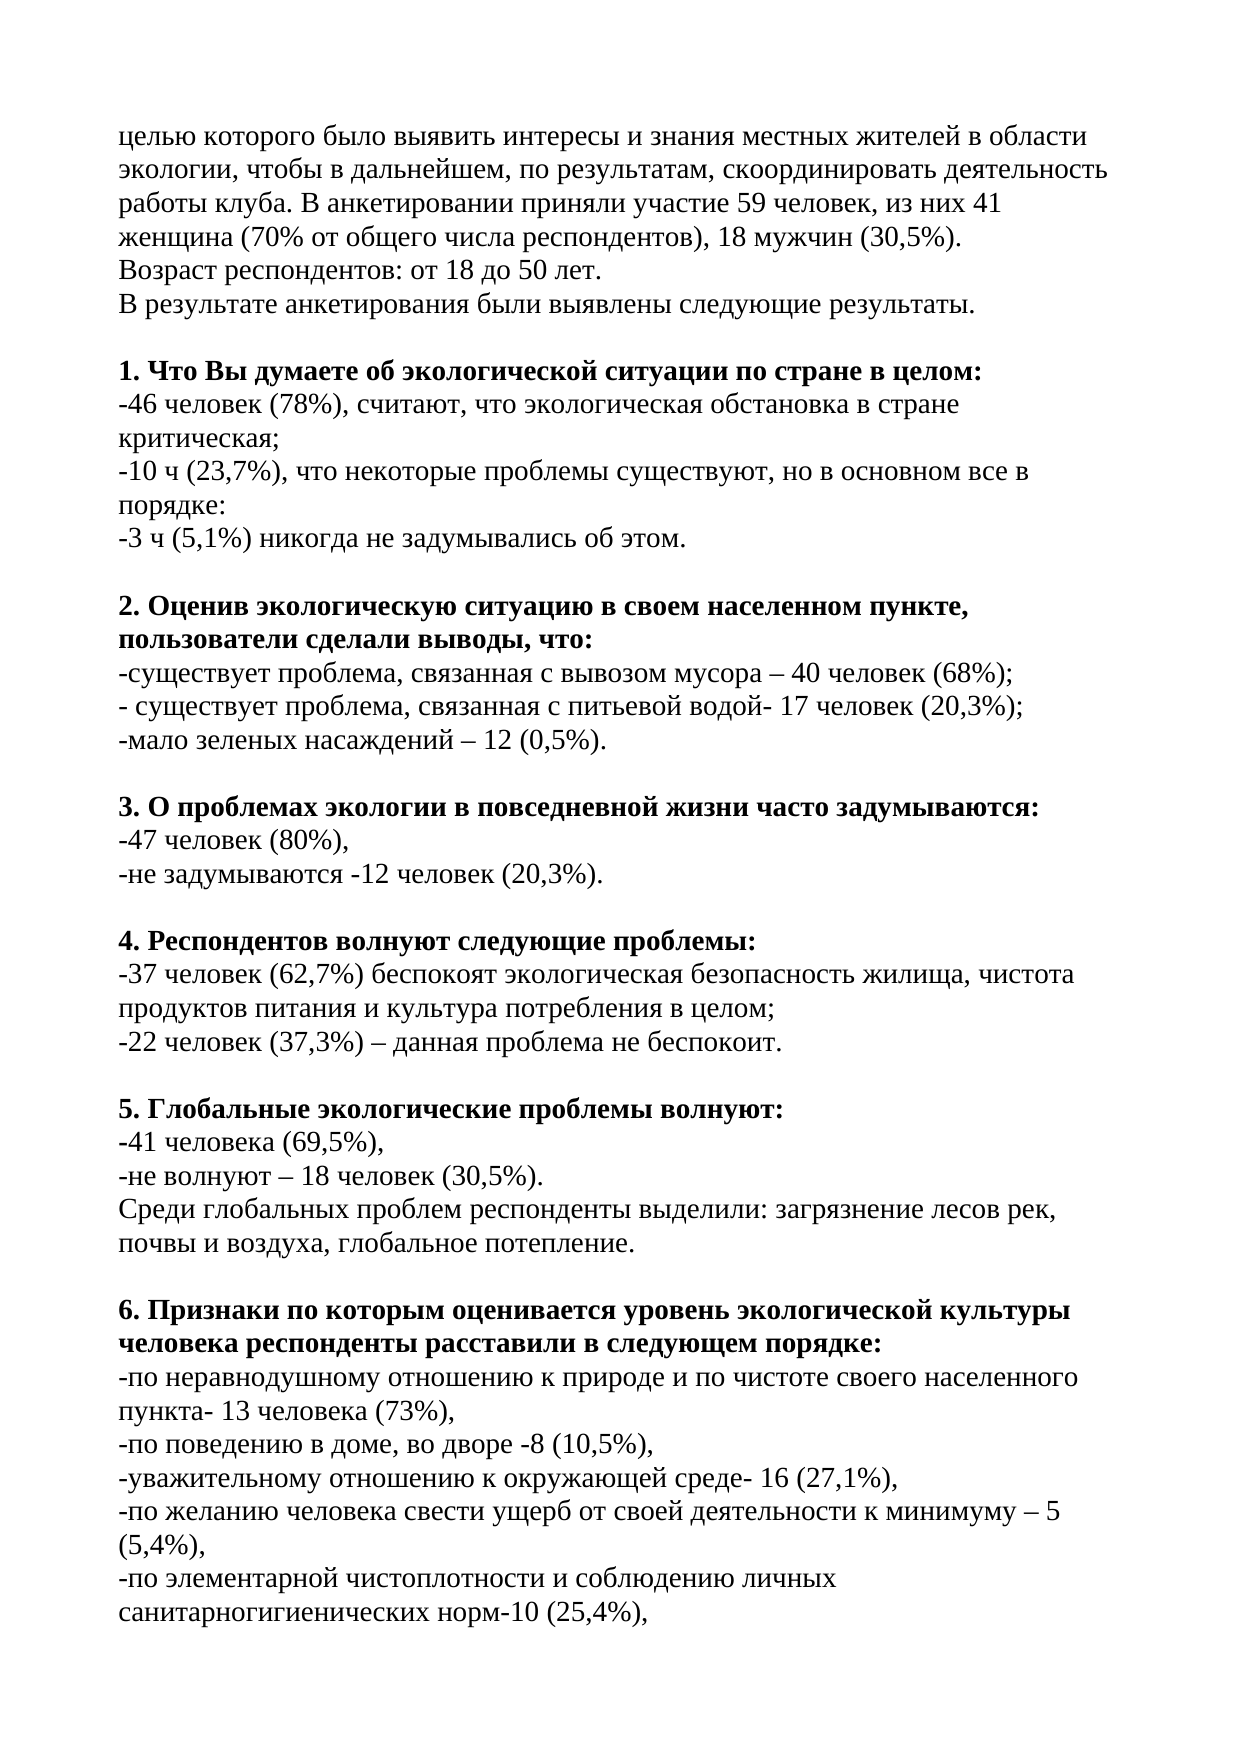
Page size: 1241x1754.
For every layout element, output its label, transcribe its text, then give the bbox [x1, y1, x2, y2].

text -не задумываются -12 человек (20,3%). [118, 856, 1122, 889]
text -22 человек (37,3%) – данная проблема не беспокоит. [118, 1024, 1122, 1057]
text целью которого было выявить интересы и знания местных жителей в области экологии, чтобы в дальнейшем, по результатам, скоординировать деятельность работы клуба. В анкетировании приняли участие 59 человек, из них 41 женщина (70% от общего числа респондентов), 18 мужчин (30,5%). [118, 118, 1122, 252]
text Возраст респондентов: от 18 до 50 лет. [118, 252, 1122, 286]
text -существует проблема, связанная с вывозом мусора – 40 человек (68%); [118, 655, 1122, 688]
text -по поведению в доме, во дворе -8 (10,5%), [118, 1426, 1122, 1460]
text В результате анкетирования были выявлены следующие результаты. [118, 286, 1122, 319]
text 2. Оценив экологическую ситуацию в своем населенном пункте, пользователи сделали выводы, что: [118, 588, 1122, 655]
text -уважительному отношению к окружающей среде- 16 (27,1%), [118, 1460, 1122, 1493]
text -по желанию человека свести ущерб от своей деятельности к минимуму – 5 (5,4%), [118, 1493, 1122, 1560]
text -47 человек (80%), [118, 822, 1122, 856]
text -по элементарной чистоплотности и соблюдению личных санитарногигиенических норм-10 (25,4%), [118, 1560, 1122, 1627]
text 5. Глобальные экологические проблемы волнуют: [118, 1091, 1122, 1124]
text -не волнуют – 18 человек (30,5%). [118, 1158, 1122, 1191]
text -41 человека (69,5%), [118, 1124, 1122, 1158]
text -37 человек (62,7%) беспокоят экологическая безопасность жилища, чистота продуктов питания и культура потребления в целом; [118, 957, 1122, 1024]
text -по неравнодушному отношению к природе и по чистоте своего населенного пункта- 13 человека (73%), [118, 1359, 1122, 1426]
text -3 ч (5,1%) никогда не задумывались об этом. [118, 521, 1122, 554]
text -мало зеленых насаждений – 12 (0,5%). [118, 722, 1122, 755]
text -46 человек (78%), считают, что экологическая обстановка в стране критическая; [118, 386, 1122, 453]
text -10 ч (23,7%), что некоторые проблемы существуют, но в основном все в порядке: [118, 453, 1122, 521]
text 1. Что Вы думаете об экологической ситуации по стране в целом: [118, 353, 1122, 386]
text - существует проблема, связанная с питьевой водой- 17 человек (20,3%); [118, 688, 1122, 722]
text 3. О проблемах экологии в повседневной жизни часто задумываются: [118, 789, 1122, 822]
text 4. Респондентов волнуют следующие проблемы: [118, 923, 1122, 957]
text 6. Признаки по которым оценивается уровень экологической культуры человека респонденты расставили в следующем порядке: [118, 1292, 1122, 1359]
text Среди глобальных проблем респонденты выделили: загрязнение лесов рек, почвы и воздуха, глобальное потепление. [118, 1191, 1122, 1258]
